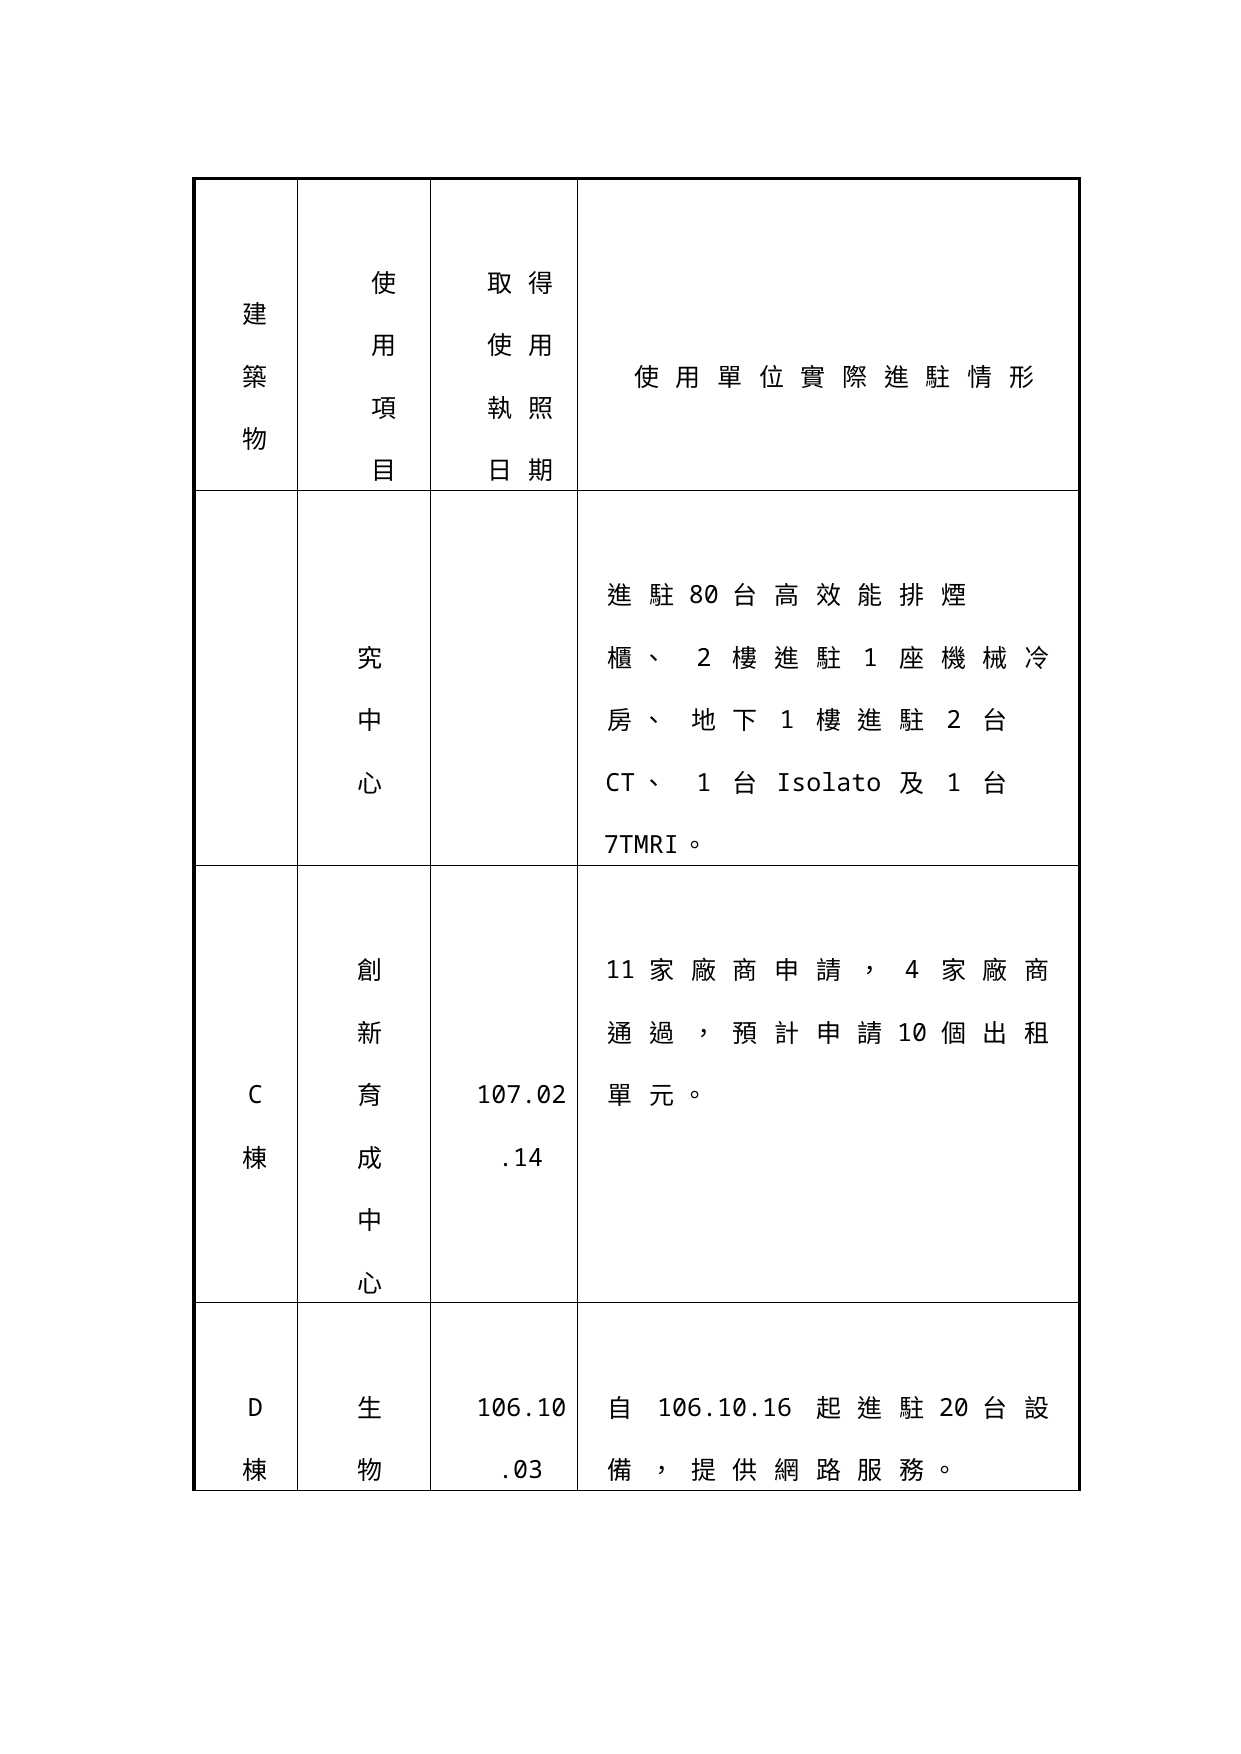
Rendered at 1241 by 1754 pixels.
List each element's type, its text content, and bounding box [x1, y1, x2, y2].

table_cell 106.10.03 [431, 1303, 577, 1490]
table_cell 進駐80台高效能排煙櫃、2樓進駐1座機械冷房、地下1樓進駐2台CT、1台Isolato及1台7TMRI。 [578, 491, 1078, 865]
table_cell C棟 [196, 866, 297, 1302]
table_header 建築物 [196, 180, 297, 490]
table_header 使用單位實際進駐情形 [578, 180, 1078, 490]
table_cell 107.02.14 [431, 866, 577, 1302]
table_cell D棟 [196, 1303, 297, 1490]
table_cell 生物 [298, 1303, 430, 1490]
table_cell 自106.10.16起進駐20台設備，提供網路服務。 [578, 1303, 1078, 1490]
table_cell 究中心 [298, 491, 430, 865]
table_cell 創新育 成中心 [298, 866, 430, 1302]
table_header 取得使用 執照日期 [431, 180, 577, 490]
table_cell [431, 491, 577, 865]
table_cell [196, 491, 297, 865]
table_header 使用項目 [298, 180, 430, 490]
table_cell 11家廠商申請，4家廠商通過，預計申請10個出租單元。 [578, 866, 1078, 1302]
